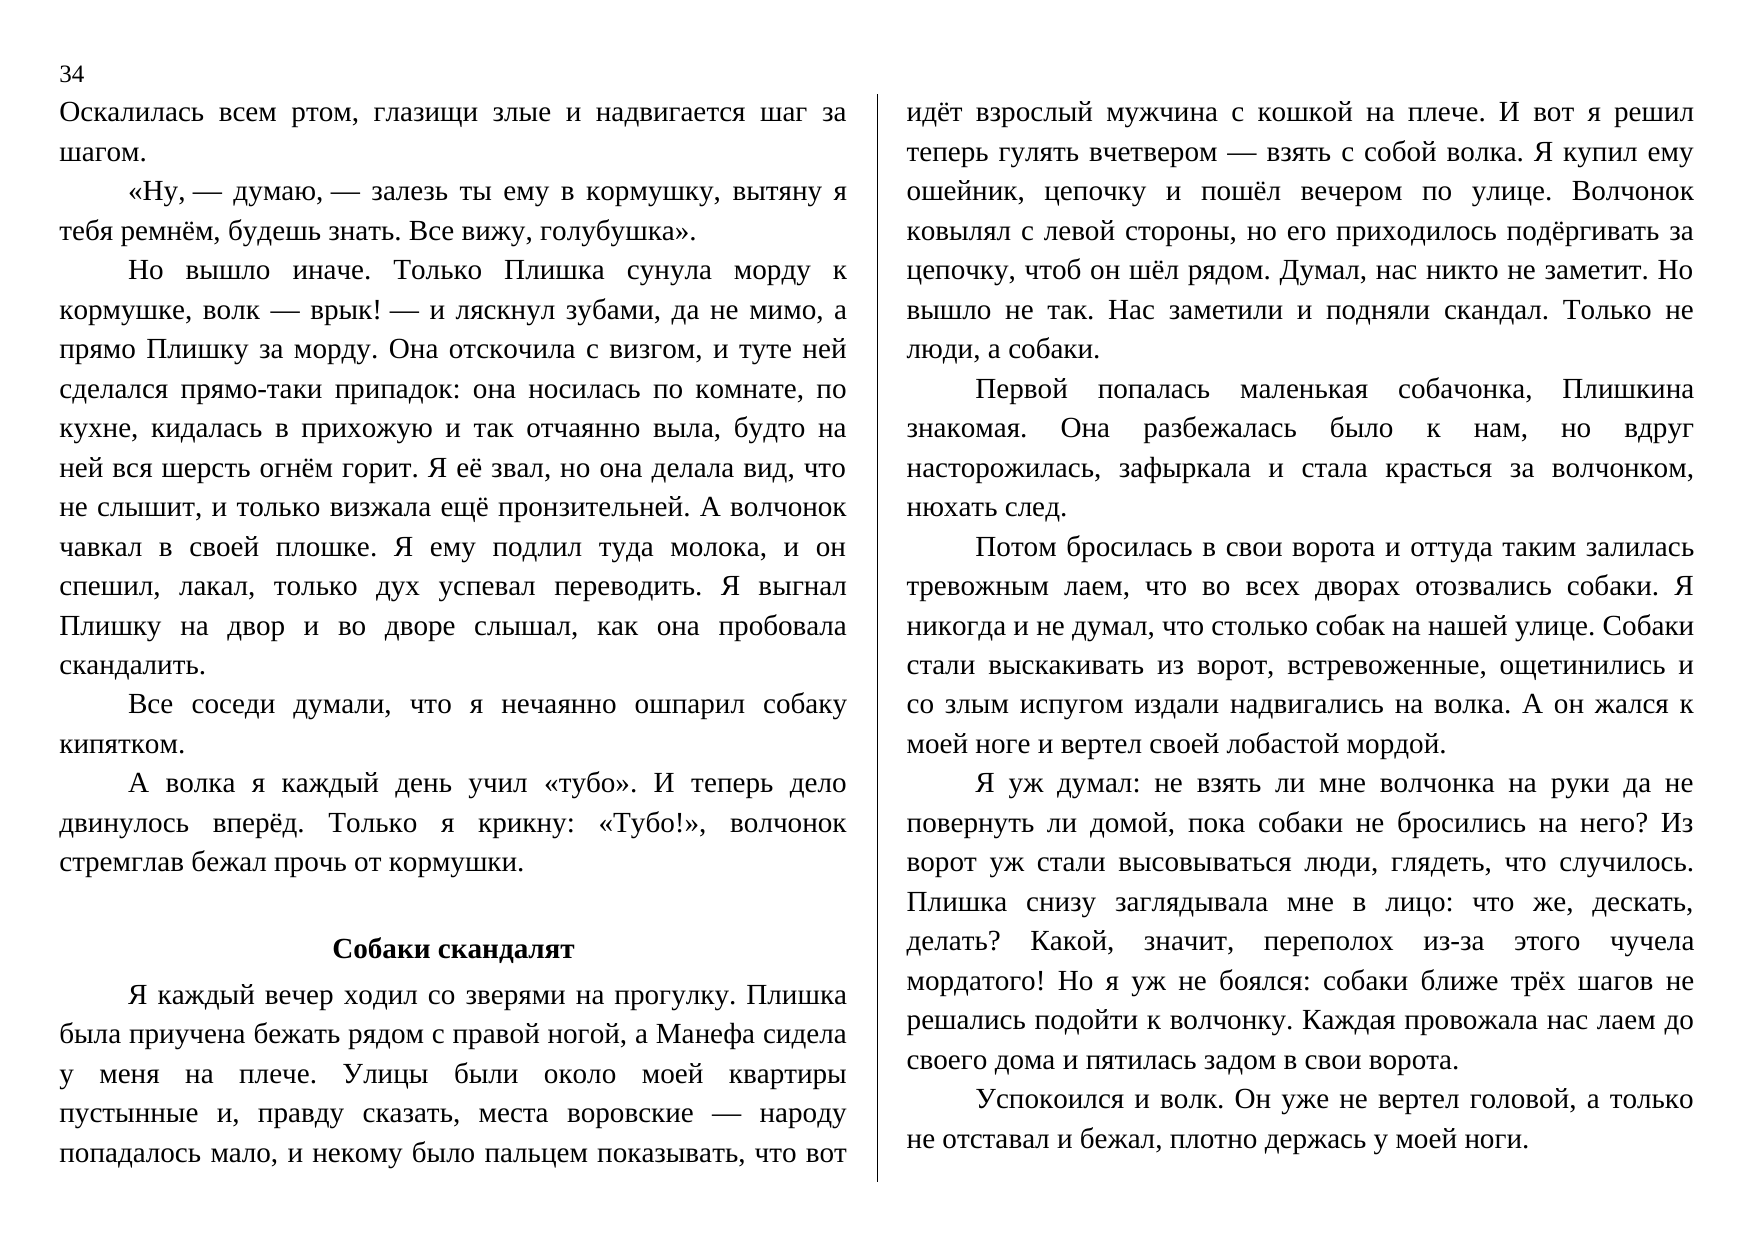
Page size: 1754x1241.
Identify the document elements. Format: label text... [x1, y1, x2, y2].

text Но вышло иначе. Только Плишка сунула морду к кормушке, волк — врык! — и ляскнул зубами, да не мимо, а прямо Плишку за морду. Она отскочила с визгом, и туте ней сделался прямо-таки припадок: она носилась по комнате, по кухне, кидалась в прихожую и так отчаянно выла, будто на ней вся шерсть огнём горит. Я её звал, но она делала вид, что не слышит, и только визжала ещё пронзительней. А волчонок чавкал в своей плошке. Я ему подлил туда молока, и он спешил, лакал, только дух успевал переводить. Я выгнал Плишку на двор и во дворе слышал, как она пробовала скандалить. [59, 252, 847, 681]
text Я каждый вечер ходил со зверями на прогулку. Плишка была приучена бежать рядом с правой ногой, а Манефа сидела у меня на плече. Улицы были около моей квартиры пустынные и, правду сказать, места воровские — народу попадалось мало, и некому было пальцем показывать, что вот [59, 977, 847, 1168]
text Первой попалась маленькая собачонка, Плишкина знакомая. Она разбежалась было к нам, но вдруг насторожилась, зафыркала и стала красться за волчонком, нюхать след. [906, 371, 1695, 523]
text идёт взрослый мужчина с кошкой на плече. И вот я решил теперь гулять вчетвером — взять с собой волка. Я купил ему ошейник, цепочку и пошёл вечером по улице. Волчонок ковылял с левой стороны, но его приходилось подёргивать за цепочку, чтоб он шёл рядом. Думал, нас никто не заметит. Но вышло не так. Нас заметили и подняли скандал. Только не люди, а собаки. [906, 94, 1695, 365]
text А волка я каждый день учил «тубо». И теперь дело двинулось вперёд. Только я крикну: «Тубо!», волчонок стремглав бежал прочь от кормушки. [59, 766, 847, 878]
text Успокоился и волк. Он уже не вертел головой, а только не отставал и бежал, плотно держась у моей ноги. [906, 1081, 1695, 1154]
text Потом бросилась в свои ворота и оттуда таким залилась тревожным лаем, что во всех дворах отозвались собаки. Я никогда и не думал, что столько собак на нашей улице. Собаки стали выскакивать из ворот, встревоженные, ощетинились и со злым испугом издали надвигались на волка. А он жался к моей ноге и вертел своей лобастой мордой. [906, 529, 1695, 760]
text Я уж думал: не взять ли мне волчонка на руки да не повернуть ли домой, пока собаки не бросились на него? Из ворот уж стали высовываться люди, глядеть, что случилось. Плишка снизу заглядывала мне в лицо: что же, дескать, делать? Какой, значит, переполох из-за этого чучела мордатого! Но я уж не боялся: собаки ближе трёх шагов не решались подойти к волчонку. Каждая провожала нас лаем до своего дома и пятилась задом в свои ворота. [906, 766, 1695, 1076]
subtitle Собаки скандалят [59, 931, 847, 964]
text «Ну, — думаю, — залезь ты ему в кормушку, вытяну я тебя ремнём, будешь знать. Все вижу, голубушка». [59, 173, 847, 246]
text Оскалилась всем ртом, глазищи злые и надвигается шаг за шагом. [59, 94, 847, 167]
text Все соседи думали, что я нечаянно ошпарил собаку кипятком. [59, 687, 847, 760]
